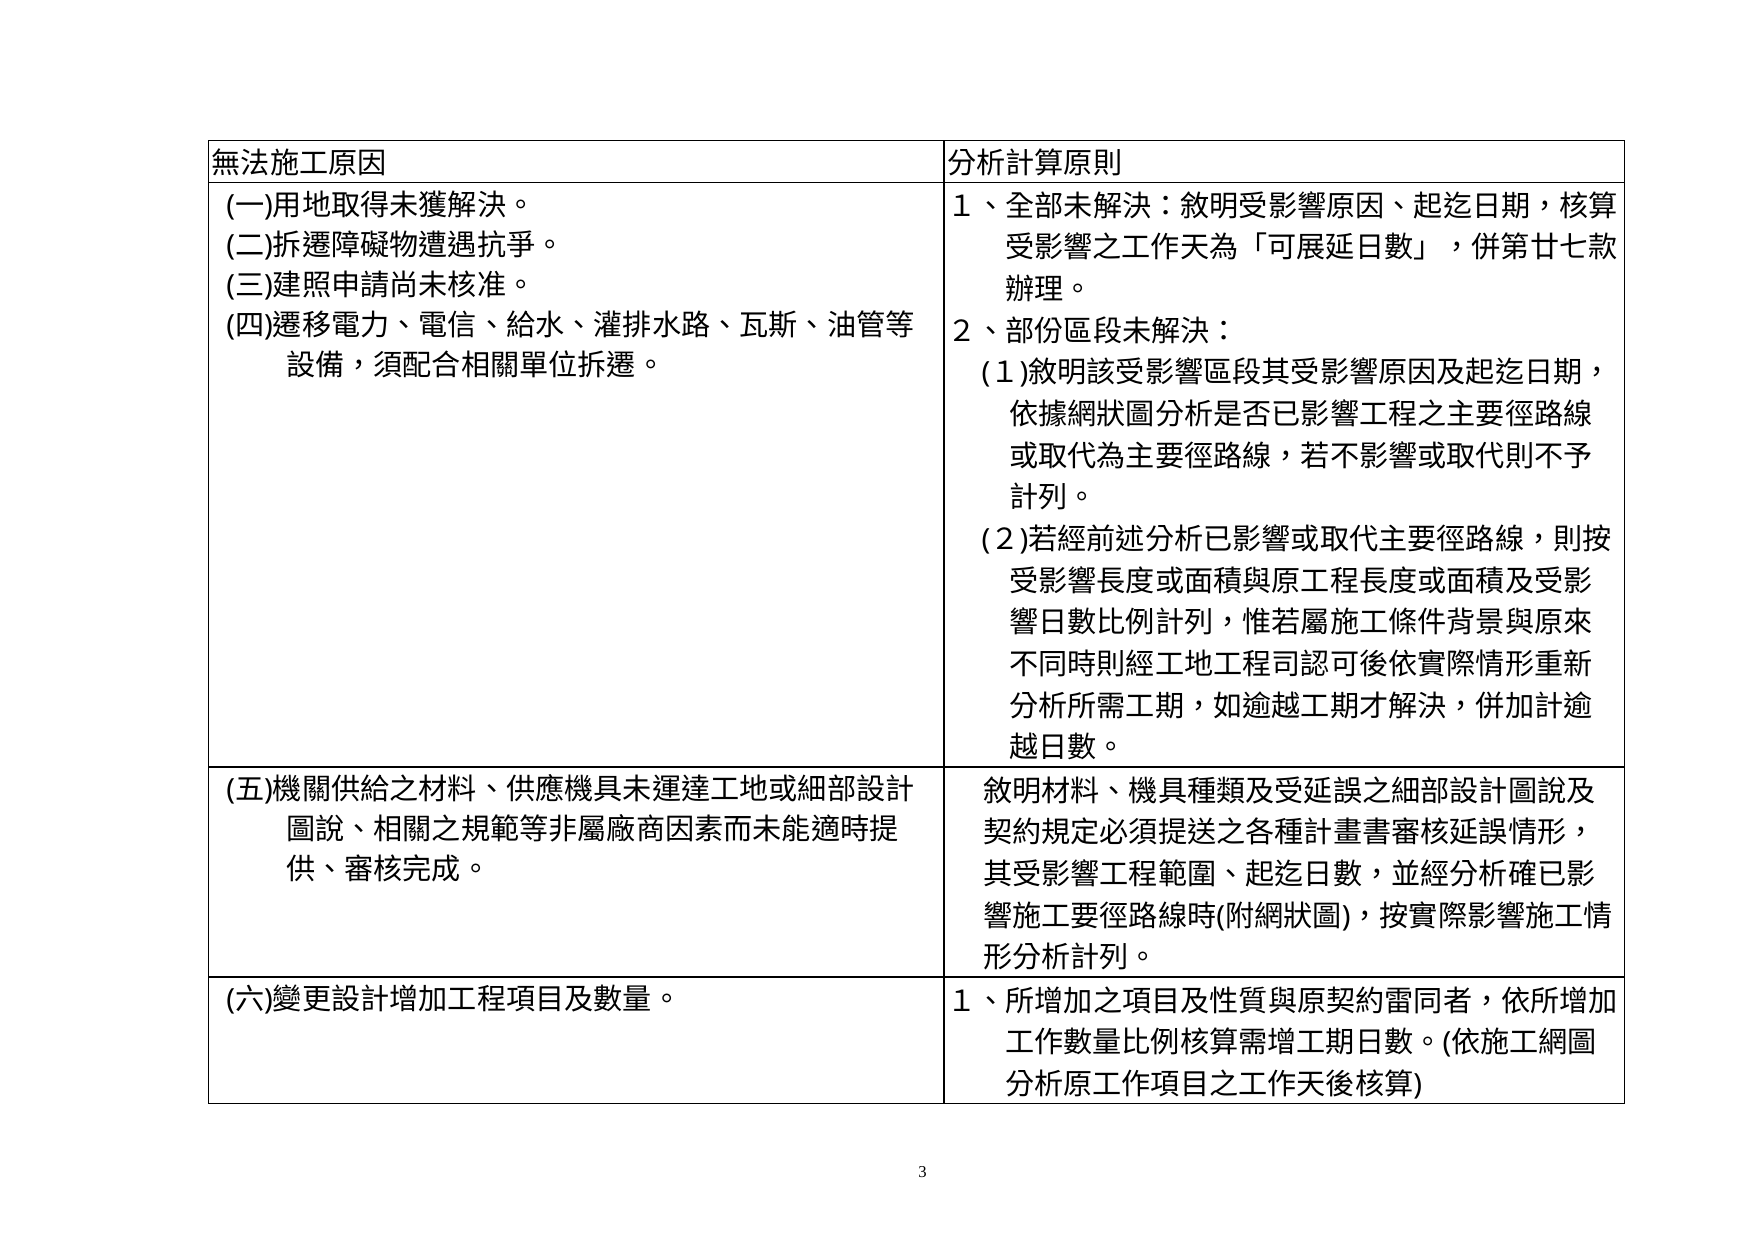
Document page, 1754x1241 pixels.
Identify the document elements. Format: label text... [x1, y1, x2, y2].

table_cell (六)變更設計增加工程項目及數量。 [209, 978, 943, 1103]
table_cell １、全部未解決：敘明受影響原因、起迄日期，核算受影響之工作天為「可展延日數」，併第廿七款辦理。 ２、部份區段未解決： (１)敘明該受影響區段其受影響原因及起迄日期，依據網狀圖分析是否已影響工程之主要徑路線或取代為主要徑路線，若不影響或取代則不予計列。 (２)若經前述分析已影響或取代主要徑路線，則按受影響長度或面積與原工程長度或面積及受影響日數比例計列，惟若屬施工條件背景與原來不同時則經工地工程司認可後依實際情形重新分析所需工期，如逾越工期才解決，併加計逾越日數。 [945, 183, 1624, 766]
table_header 無法施工原因 [209, 141, 943, 181]
table_cell 敘明材料、機具種類及受延誤之細部設計圖說及契約規定必須提送之各種計畫書審核延誤情形，其受影響工程範圍、起迄日數，並經分析確已影響施工要徑路線時(附網狀圖)，按實際影響施工情形分析計列。 [945, 768, 1624, 976]
table_header 分析計算原則 [945, 141, 1624, 181]
table_cell １、所增加之項目及性質與原契約雷同者，依所增加工作數量比例核算需增工期日數。(依施工網圖分析原工作項目之工作天後核算) [945, 978, 1624, 1103]
table_cell (五)機關供給之材料、供應機具未運達工地或細部設計圖說、相關之規範等非屬廠商因素而未能適時提供、審核完成。 [209, 768, 943, 976]
table_cell (一)用地取得未獲解決。 (二)拆遷障礙物遭遇抗爭。 (三)建照申請尚未核准。 (四)遷移電力、電信、給水、灌排水路、瓦斯、油管等設備，須配合相關單位拆遷。 [209, 183, 943, 766]
